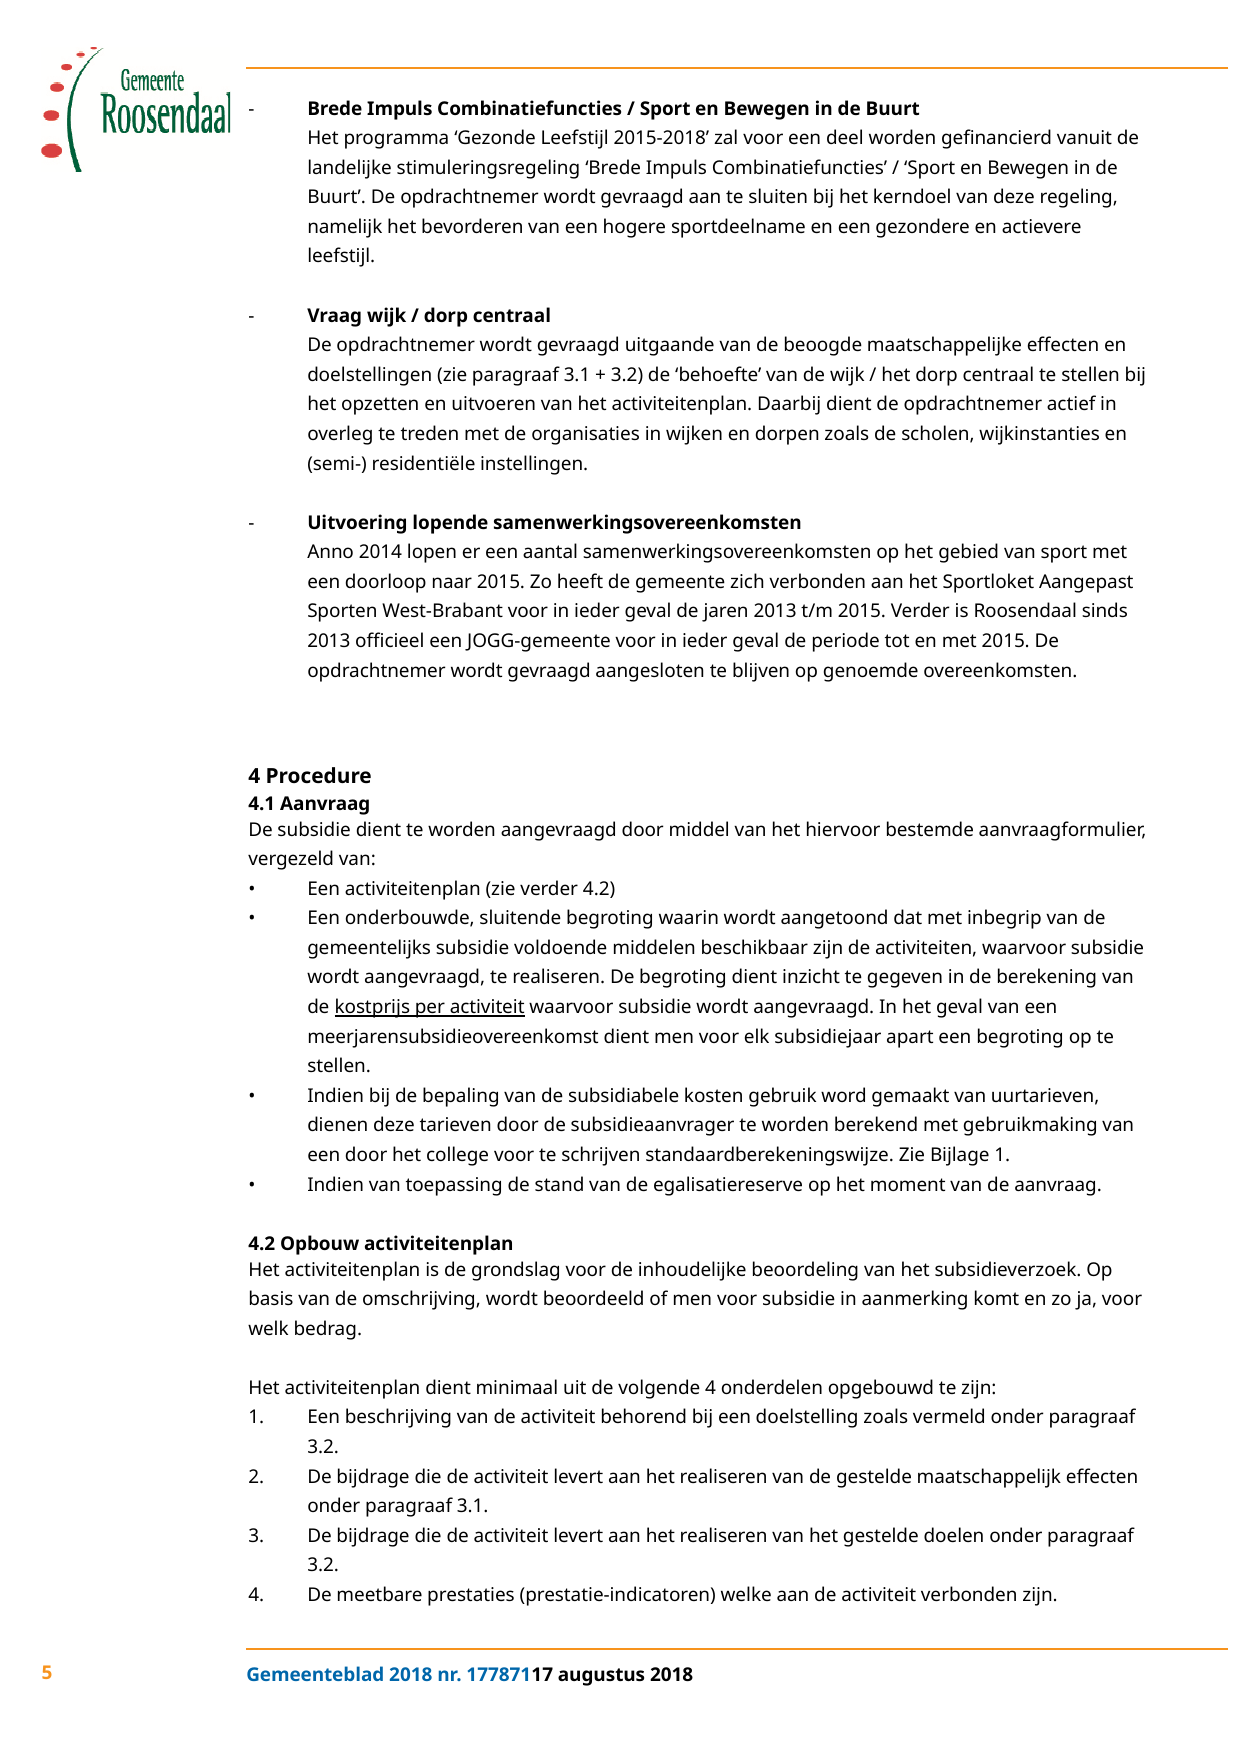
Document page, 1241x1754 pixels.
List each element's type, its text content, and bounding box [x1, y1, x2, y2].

list De opdrachtnemer wordt gevraagd uitgaande van de beoogde maatschappelijke effecten en doelstellingen (zie paragraaf 3.1 + 3.2) de ‘behoefte’ van de wijk / het dorp centraal te stellen bij het opzetten en uitvoeren van het activiteitenplan. Daarbij dient de opdrachtnemer actief in overleg te treden met de organisaties in wijken en dorpen zoals de scholen, wijkinstanties en (semi-) residentiële instellingen. [248, 331, 1152, 476]
list Indien bij de bepaling van de subsidiabele kosten gebruik word gemaakt van uurtarieven, dienen deze tarieven door de subsidieaanvrager te worden berekend met gebruikmaking van een door het college voor te schrijven standaardberekeningswijze. Zie Bijlage 1. [248, 1082, 1152, 1167]
list Een activiteitenplan (zie verder 4.2) [248, 875, 1152, 901]
list Anno 2014 lopen er een aantal samenwerkingsovereenkomsten op het gebied van sport met een doorloop naar 2015. Zo heeft de gemeente zich verbonden aan het Sportloket Aangepast Sporten West-Brabant voor in ieder geval de jaren 2013 t/m 2015. Verder is Roosendaal sinds 2013 officieel een JOGG-gemeente voor in ieder geval de periode tot en met 2015. De opdrachtnemer wordt gevraagd aangesloten te blijven op genoemde overeenkomsten. [248, 538, 1152, 683]
list Indien van toepassing de stand van de egalisatiereserve op het moment van de aanvraag. [248, 1171, 1152, 1197]
text 4.2 Opbouw activiteitenplan [248, 1230, 1152, 1256]
text 4 Procedure [248, 762, 1152, 790]
list Het programma ‘Gezonde Leefstijl 2015-2018’ zal voor een deel worden gefinancierd vanuit de landelijke stimuleringsregeling ‘Brede Impuls Combinatiefuncties’ / ‘Sport en Bewegen in de Buurt’. De opdrachtnemer wordt gevraagd aan te sluiten bij het kerndoel van deze regeling, namelijk het bevorderen van een hogere sportdeelname en een gezondere en actievere leefstijl. [248, 124, 1152, 268]
list Vraag wijk / dorp centraal [248, 302, 1152, 328]
list Uitvoering lopende samenwerkingsovereenkomsten [248, 509, 1152, 535]
list Brede Impuls Combinatiefuncties / Sport en Bewegen in de Buurt [248, 95, 1152, 121]
text 4.1 Aanvraag [248, 790, 1152, 816]
text De subsidie dient te worden aangevraagd door middel van het hiervoor bestemde aanvraagformulier, vergezeld van: [248, 816, 1152, 871]
list Een beschrijving van de activiteit behorend bij een doelstelling zoals vermeld onder paragraaf 3.2. [248, 1404, 1152, 1459]
text Het activiteitenplan is de grondslag voor de inhoudelijke beoordeling van het subsidieverzoek. Op basis van de omschrijving, wordt beoordeeld of men voor subsidie in aanmerking komt en zo ja, voor welk bedrag. [248, 1256, 1152, 1341]
list De bijdrage die de activiteit levert aan het realiseren van het gestelde doelen onder paragraaf 3.2. [248, 1522, 1152, 1577]
list De meetbare prestaties (prestatie-indicatoren) welke aan de activiteit verbonden zijn. [248, 1581, 1152, 1607]
text Het activiteitenplan dient minimaal uit de volgende 4 onderdelen opgebouwd te zijn: [248, 1374, 1152, 1400]
list Een onderbouwde, sluitende begroting waarin wordt aangetoond dat met inbegrip van de gemeentelijks subsidie voldoende middelen beschikbaar zijn de activiteiten, waarvoor subsidie wordt aangevraagd, te realiseren. De begroting dient inzicht te gegeven in de berekening van de kostprijs per activiteit waarvoor subsidie wordt aangevraagd. In het geval van een meerjarensubsidieovereenkomst dient men voor elk subsidiejaar apart een begroting op te stellen. [248, 904, 1152, 1078]
list De bijdrage die de activiteit levert aan het realiseren van de gestelde maatschappelijk effecten onder paragraaf 3.1. [248, 1463, 1152, 1518]
picture [41, 47, 231, 172]
